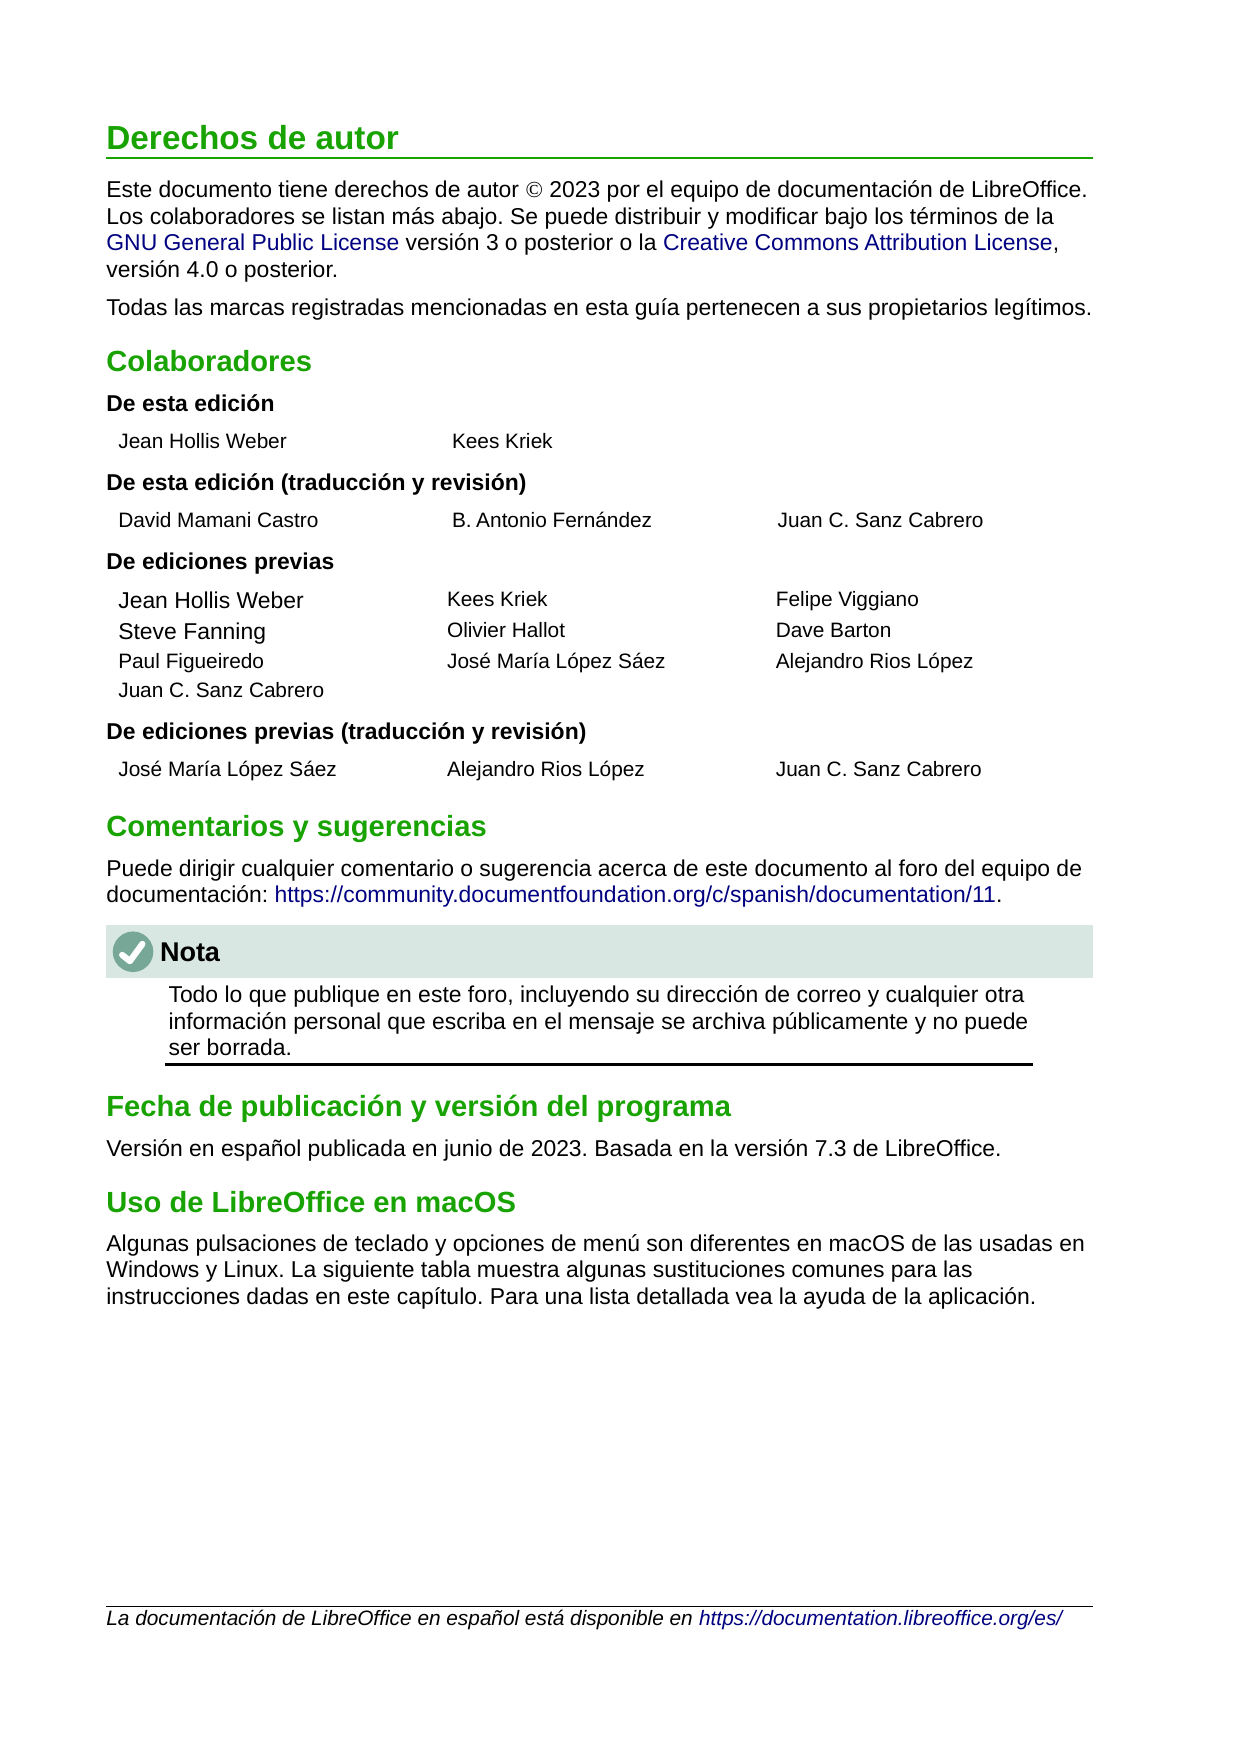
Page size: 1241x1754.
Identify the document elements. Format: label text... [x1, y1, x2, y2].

table_cell José María López Sáez [435, 649, 764, 678]
text Todas las marcas registradas mencionadas en esta guía pertenecen a sus propietarios legítimos. [106, 294, 1093, 321]
table_cell [435, 678, 764, 706]
table_header David Mamani Castro [106, 508, 440, 536]
subtitle Uso de LibreOffice en macOS [106, 1184, 1093, 1218]
table_header Jean Hollis Weber [106, 587, 435, 618]
subtitle Comentarios y sugerencias [106, 809, 1093, 843]
text De esta edición [106, 390, 1093, 416]
table_cell Paul Figueiredo [106, 649, 435, 678]
table_cell Olivier Hallot [435, 618, 764, 649]
table_header [766, 429, 1093, 457]
table_cell Alejandro Rios López [764, 649, 1093, 678]
text De ediciones previas (traducción y revisión) [106, 718, 1093, 744]
text Algunas pulsaciones de teclado y opciones de menú son diferentes en macOS de las usadas en Windows y Linux. La siguiente tabla muestra algunas sustituciones comunes para las instrucciones dadas en este capítulo. Para una lista detallada vea la ayuda de la aplicación. [106, 1230, 1093, 1309]
table_cell Juan C. Sanz Cabrero [106, 678, 435, 706]
table_header B. Antonio Fernández [440, 508, 766, 536]
text Este documento tiene derechos de autor © 2023 por el equipo de documentación de LibreOffice. Los colaboradores se listan más abajo. Se puede distribuir y modificar bajo los términos de la GNU General Public License versión 3 o posterior o la Creative Commons Attribution License, versión 4.0 o posterior. [106, 176, 1093, 282]
table_cell Dave Barton [764, 618, 1093, 649]
table_header Kees Kriek [440, 429, 766, 457]
text Versión en español publicada en junio de 2023. Basada en la versión 7.3 de LibreOffice. [106, 1134, 1093, 1161]
text De ediciones previas [106, 548, 1093, 574]
table_header Juan C. Sanz Cabrero [764, 757, 1093, 786]
table_cell [764, 678, 1093, 706]
subtitle Fecha de publicación y versión del programa [106, 1089, 1093, 1123]
table_header Felipe Viggiano [764, 587, 1093, 618]
table_header Alejandro Rios López [435, 757, 764, 786]
subtitle Derechos de autor [106, 118, 1093, 157]
table_header Kees Kriek [435, 587, 764, 618]
subtitle Nota [106, 925, 1093, 978]
subtitle Colaboradores [106, 344, 1093, 378]
text De esta edición (traducción y revisión) [106, 469, 1093, 495]
text Todo lo que publique en este foro, incluyendo su dirección de correo y cualquier otra información personal que escriba en el mensaje se archiva públicamente y no puede ser borrada. [165, 978, 1033, 1063]
table_header Jean Hollis Weber [106, 429, 440, 457]
table_header José María López Sáez [106, 757, 435, 786]
text Puede dirigir cualquier comentario o sugerencia acerca de este documento al foro del equipo de documentación: https://community.documentfoundation.org/c/spanish/documentation/11. [106, 854, 1093, 907]
table_header Juan C. Sanz Cabrero [766, 508, 1093, 536]
table_cell Steve Fanning [106, 618, 435, 649]
